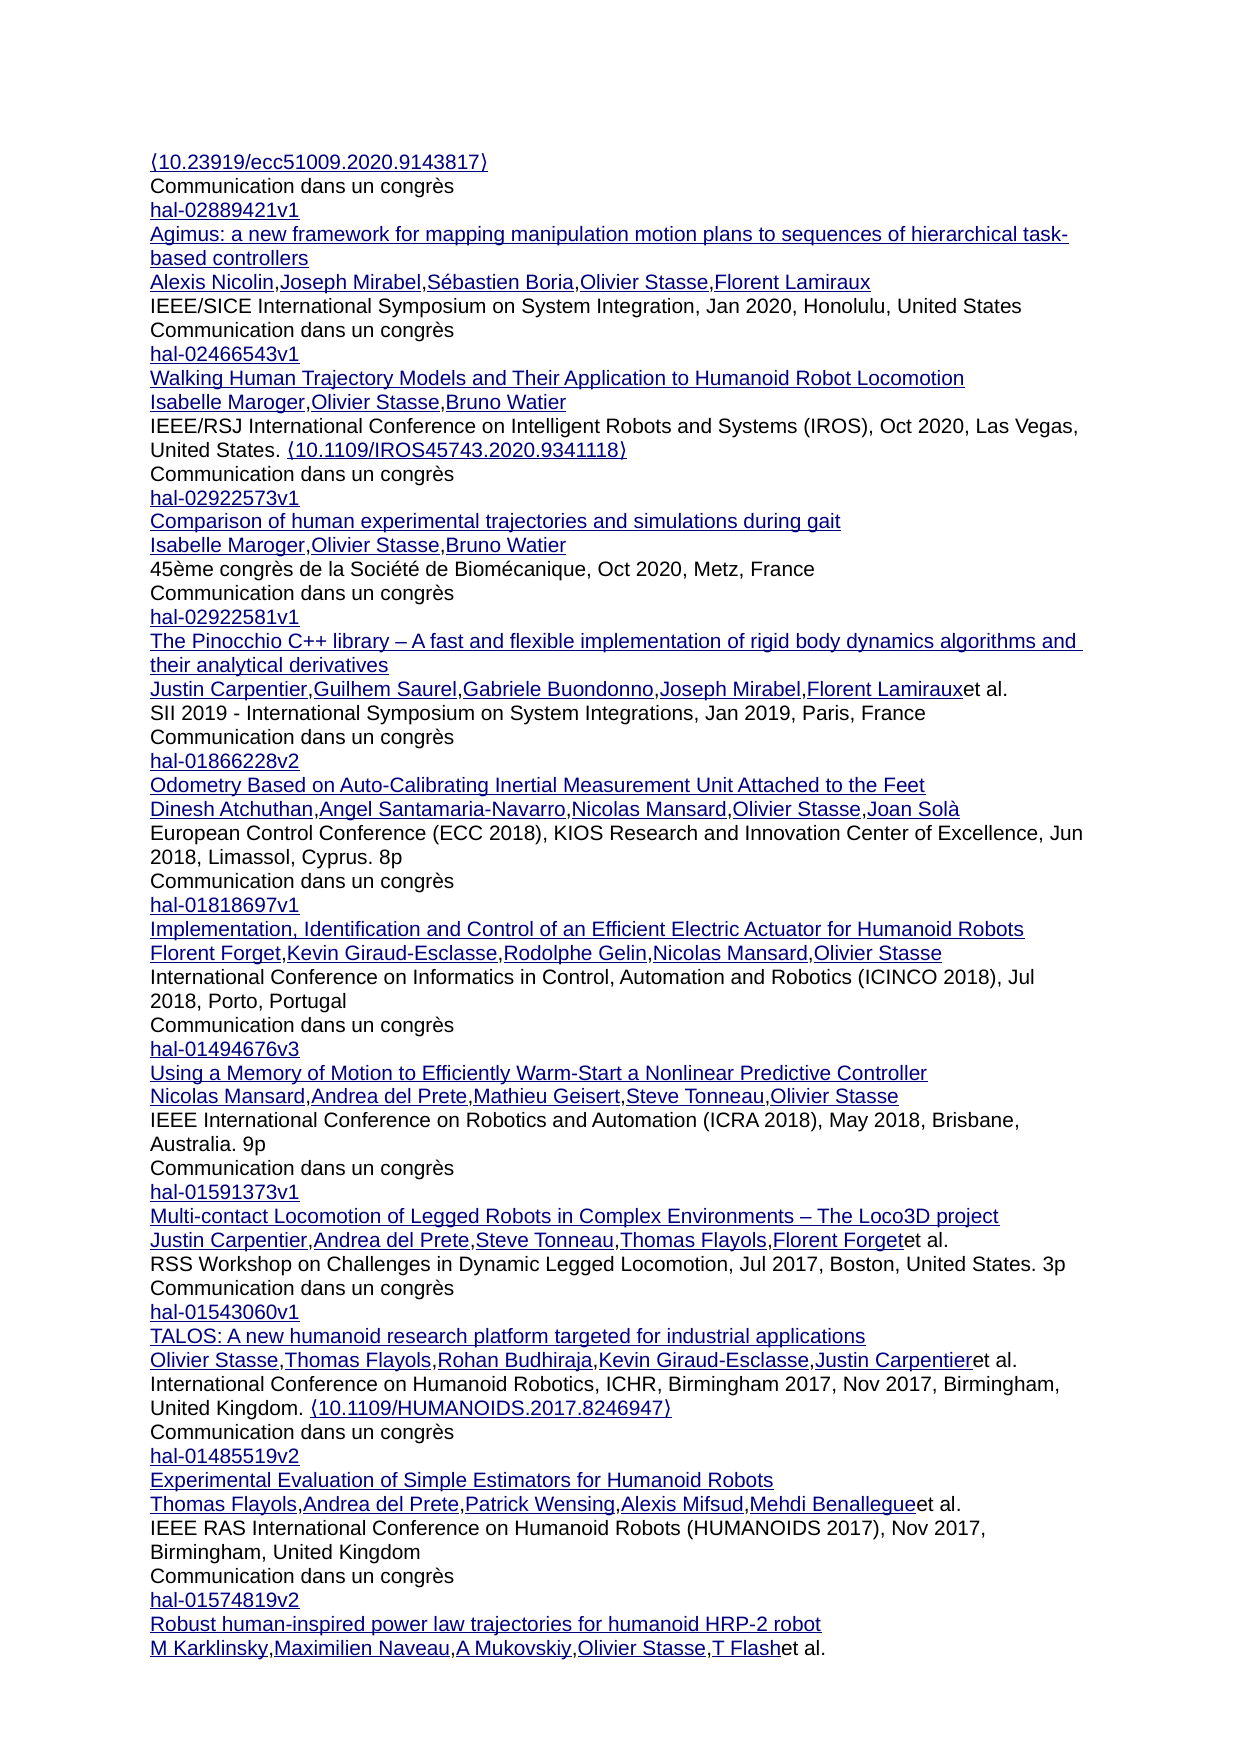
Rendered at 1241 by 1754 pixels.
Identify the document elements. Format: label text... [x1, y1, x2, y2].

table_cell Implementation, Identification and Control of an Efficient Electric Actuator for Humanoid Robots Florent Forget,Kevin Giraud-Esclasse,Rodolphe Gelin,Nicolas Mansard,Olivier Stasse International Conference on Informatics in Control, Automation and Robotics (ICINCO 2018), Jul 2018, Porto, Portugal Communication dans un congrès hal-01494676v3 [150, 917, 1090, 1060]
table_cell TALOS: A new humanoid research platform targeted for industrial applications Olivier Stasse,Thomas Flayols,Rohan Budhiraja,Kevin Giraud-Esclasse,Justin Carpentieret al. International Conference on Humanoid Robotics, ICHR, Birmingham 2017, Nov 2017, Birmingham, United Kingdom. ⟨10.1109/HUMANOIDS.2017.8246947⟩ Communication dans un congrès hal-01485519v2 [150, 1324, 1090, 1468]
table_cell The Pinocchio C++ library – A fast and flexible implementation of rigid body dynamics algorithms and their analytical derivatives Justin Carpentier,Guilhem Saurel,Gabriele Buondonno,Joseph Mirabel,Florent Lamirauxet al. SII 2019 - International Symposium on System Integrations, Jan 2019, Paris, France Communication dans un congrès hal-01866228v2 [150, 629, 1090, 773]
table_cell Comparison of human experimental trajectories and simulations during gait Isabelle Maroger,Olivier Stasse,Bruno Watier 45ème congrès de la Société de Biomécanique, Oct 2020, Metz, France Communication dans un congrès hal-02922581v1 [150, 509, 1090, 629]
table_cell Odometry Based on Auto-Calibrating Inertial Measurement Unit Attached to the Feet Dinesh Atchuthan,Angel Santamaria-Navarro,Nicolas Mansard,Olivier Stasse,Joan Solà European Control Conference (ECC 2018), KIOS Research and Innovation Center of Excellence, Jun 2018, Limassol, Cyprus. 8p Communication dans un congrès hal-01818697v1 [150, 773, 1090, 917]
table_cell ⟨10.23919/ecc51009.2020.9143817⟩ Communication dans un congrès hal-02889421v1 [150, 150, 1090, 222]
table_cell Multi-contact Locomotion of Legged Robots in Complex Environments – The Loco3D project Justin Carpentier,Andrea del Prete,Steve Tonneau,Thomas Flayols,Florent Forgetet al. RSS Workshop on Challenges in Dynamic Legged Locomotion, Jul 2017, Boston, United States. 3p Communication dans un congrès hal-01543060v1 [150, 1204, 1090, 1324]
table_cell Robust human-inspired power law trajectories for humanoid HRP-2 robot M Karklinsky,Maximilien Naveau,A Mukovskiy,Olivier Stasse,T Flashet al. [150, 1611, 1090, 1659]
table_cell Walking Human Trajectory Models and Their Application to Humanoid Robot Locomotion Isabelle Maroger,Olivier Stasse,Bruno Watier IEEE/RSJ International Conference on Intelligent Robots and Systems (IROS), Oct 2020, Las Vegas, United States. ⟨10.1109/IROS45743.2020.9341118⟩ Communication dans un congrès hal-02922573v1 [150, 366, 1090, 509]
table_cell Using a Memory of Motion to Efficiently Warm-Start a Nonlinear Predictive Controller Nicolas Mansard,Andrea del Prete,Mathieu Geisert,Steve Tonneau,Olivier Stasse IEEE International Conference on Robotics and Automation (ICRA 2018), May 2018, Brisbane, Australia. 9p Communication dans un congrès hal-01591373v1 [150, 1060, 1090, 1204]
table_cell Agimus: a new framework for mapping manipulation motion plans to sequences of hierarchical task-based controllers Alexis Nicolin,Joseph Mirabel,Sébastien Boria,Olivier Stasse,Florent Lamiraux IEEE/SICE International Symposium on System Integration, Jan 2020, Honolulu, United States Communication dans un congrès hal-02466543v1 [150, 222, 1090, 366]
table_cell Experimental Evaluation of Simple Estimators for Humanoid Robots Thomas Flayols,Andrea del Prete,Patrick Wensing,Alexis Mifsud,Mehdi Benallegueet al. IEEE RAS International Conference on Humanoid Robots (HUMANOIDS 2017), Nov 2017, Birmingham, United Kingdom Communication dans un congrès hal-01574819v2 [150, 1468, 1090, 1611]
